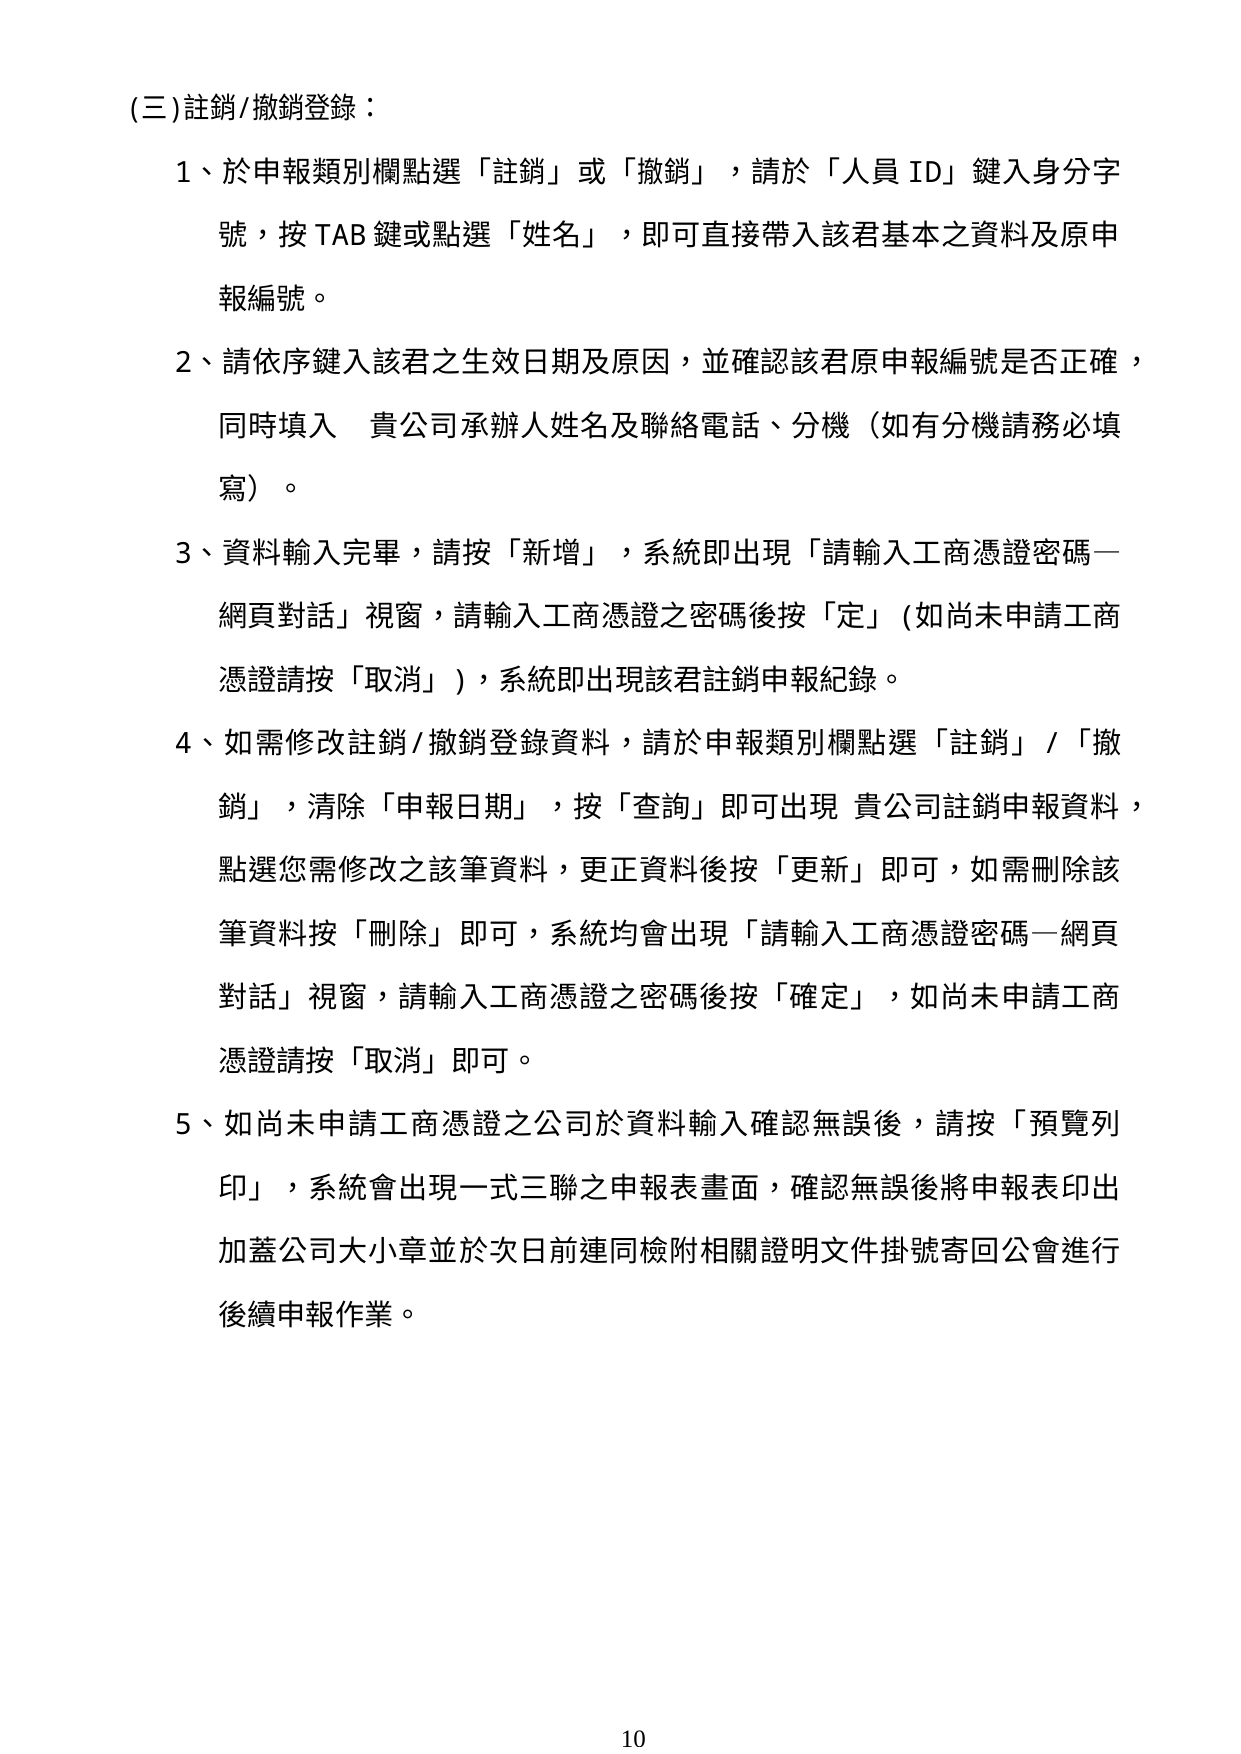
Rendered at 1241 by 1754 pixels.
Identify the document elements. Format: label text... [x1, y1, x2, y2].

text (三)註銷/撤銷登錄： [126, 85, 1122, 127]
text 2、請依序鍵入該君之生效日期及原因，並確認該君原申報編號是否正確，同時填入 貴公司承辦人姓名及聯絡電話、分機（如有分機請務必填寫）。 [174, 339, 1122, 508]
text 1、於申報類別欄點選「註銷」或「撤銷」，請於「人員ID」鍵入身分字號，按TAB鍵或點選「姓名」，即可直接帶入該君基本之資料及原申報編號。 [174, 148, 1122, 318]
text 3、資料輸入完畢，請按「新增」，系統即出現「請輸入工商憑證密碼—網頁對話」視窗，請輸入工商憑證之密碼後按「定」(如尚未申請工商憑證請按「取消」)，系統即出現該君註銷申報紀錄。 [174, 529, 1122, 699]
text 4、如需修改註銷/撤銷登錄資料，請於申報類別欄點選「註銷」/「撤銷」，清除「申報日期」，按「查詢」即可出現 貴公司註銷申報資料，點選您需修改之該筆資料，更正資料後按「更新」即可，如需刪除該筆資料按「刪除」即可，系統均會出現「請輸入工商憑證密碼—網頁對話」視窗，請輸入工商憑證之密碼後按「確定」，如尚未申請工商憑證請按「取消」即可。 [174, 720, 1122, 1079]
text 10 [621, 1724, 647, 1746]
text 5、如尚未申請工商憑證之公司於資料輸入確認無誤後，請按「預覽列印」，系統會出現一式三聯之申報表畫面，確認無誤後將申報表印出加蓋公司大小章並於次日前連同檢附相關證明文件掛號寄回公會進行後續申報作業。 [174, 1101, 1122, 1333]
